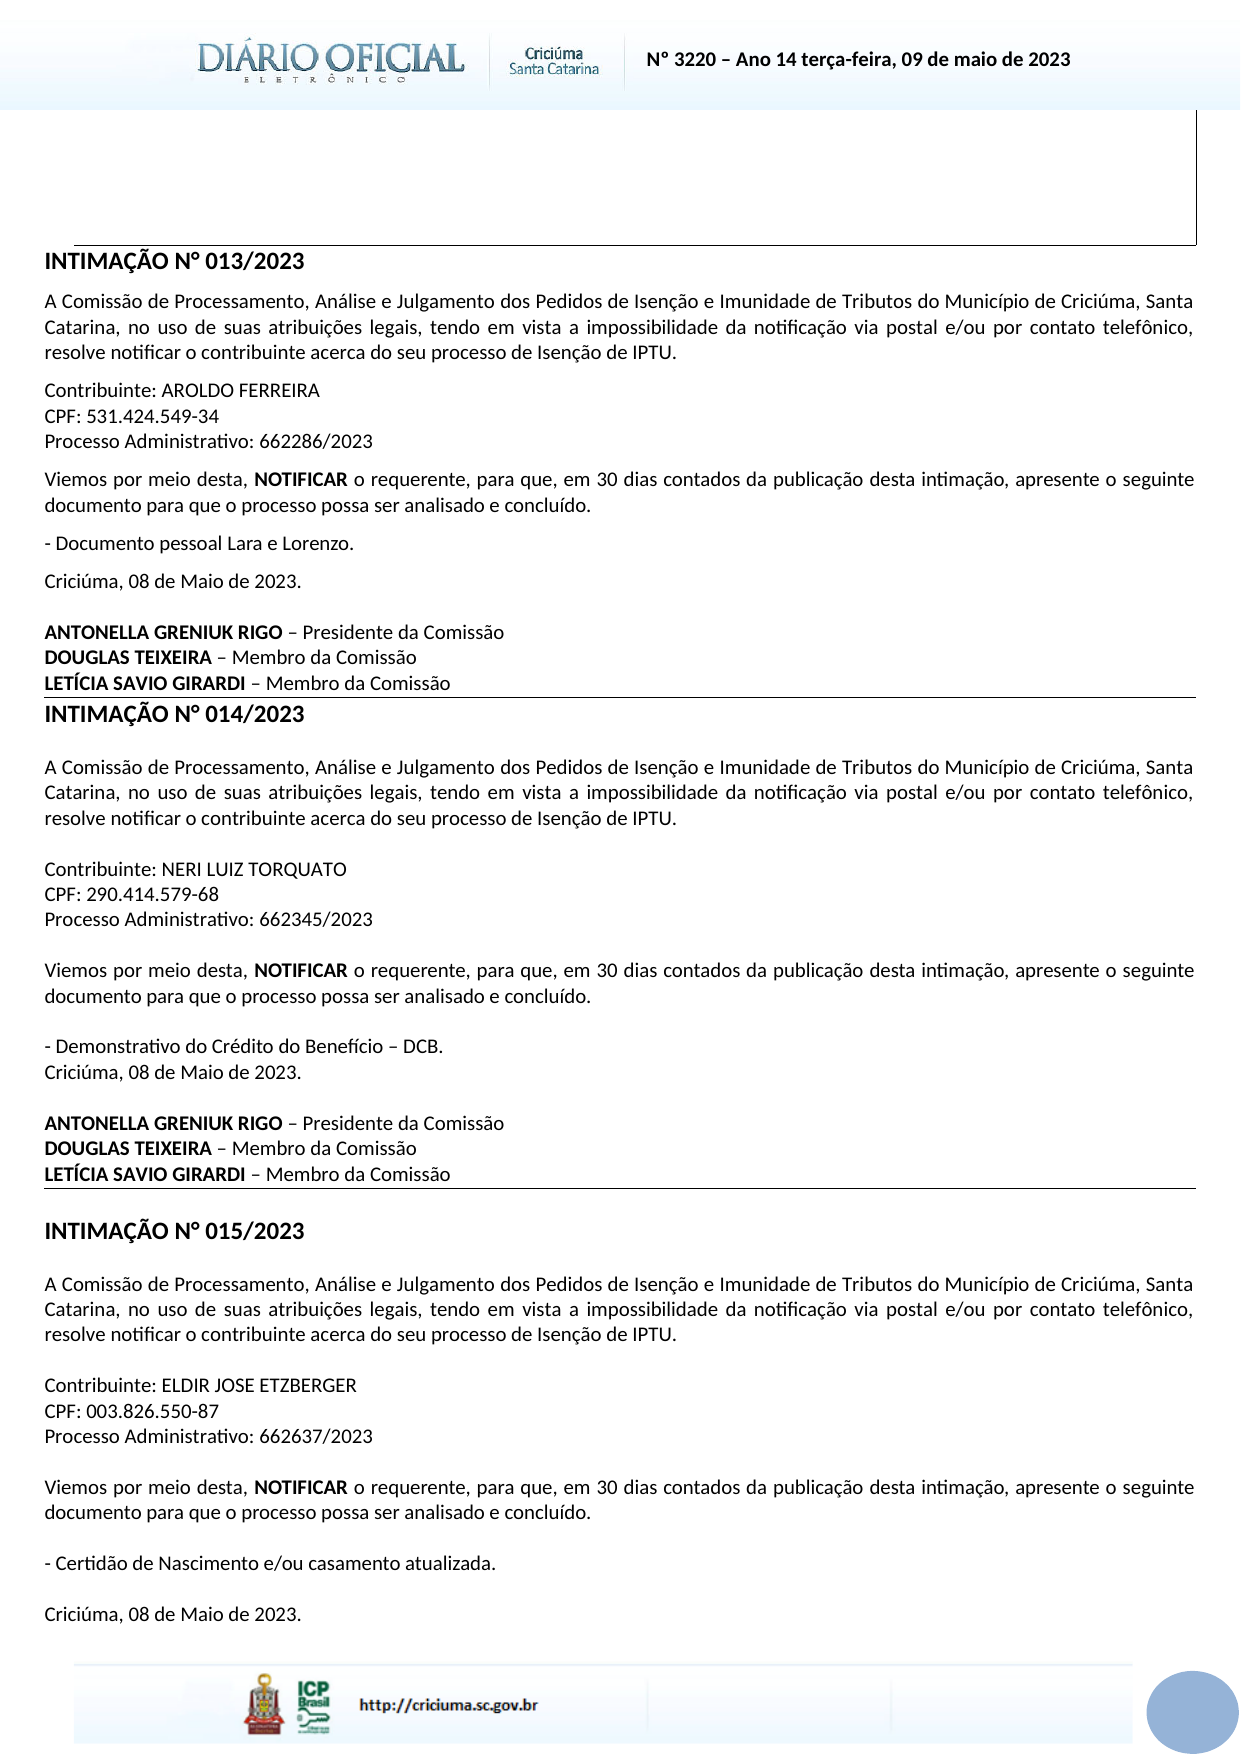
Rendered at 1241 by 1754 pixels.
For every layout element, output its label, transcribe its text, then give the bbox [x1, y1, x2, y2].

text A Comissão de Processamento, Análise e Julgamento dos Pedidos de Isenção e Imunidade de Tributos do Município de Criciúma, Santa Catarina, no uso de suas atribuições legais, tendo em vista a impossibilidade da notificação via postal e/ou por contato telefônico, resolve notificar o contribuinte acerca do seu processo de Isenção de IPTU. [44, 754, 1196, 830]
text INTIMAÇÃO N° 014/2023 [44, 698, 1196, 729]
text Viemos por meio desta, NOTIFICAR o requerente, para que, em 30 dias contados da publicação desta intimação, apresente o seguinte documento para que o processo possa ser analisado e concluído. [44, 1474, 1196, 1525]
text Contribuinte: AROLDO FERREIRA [44, 377, 1196, 403]
text CPF: 290.414.579-68 [44, 881, 1196, 907]
text Contribuinte: NERI LUIZ TORQUATO [44, 856, 1196, 881]
text Criciúma, 08 de Maio de 2023. [44, 568, 1196, 593]
text Criciúma, 08 de Maio de 2023. [44, 1601, 1196, 1627]
text Viemos por meio desta, NOTIFICAR o requerente, para que, em 30 dias contados da publicação desta intimação, apresente o seguinte documento para que o processo possa ser analisado e concluído. [44, 466, 1196, 517]
text ANTONELLA GRENIUK RIGO – Presidente da Comissão [44, 619, 1196, 644]
text - Documento pessoal Lara e Lorenzo. [44, 530, 1196, 555]
text DOUGLAS TEIXEIRA – Membro da Comissão [44, 644, 1196, 670]
text - Demonstrativo do Crédito do Benefício – DCB. [44, 1034, 1196, 1059]
text Criciúma, 08 de Maio de 2023. [44, 1059, 1196, 1084]
text A Comissão de Processamento, Análise e Julgamento dos Pedidos de Isenção e Imunidade de Tributos do Município de Criciúma, Santa Catarina, no uso de suas atribuições legais, tendo em vista a impossibilidade da notificação via postal e/ou por contato telefônico, resolve notificar o contribuinte acerca do seu processo de Isenção de IPTU. [44, 1271, 1196, 1347]
text ANTONELLA GRENIUK RIGO – Presidente da Comissão [44, 1110, 1196, 1135]
text - Certidão de Nascimento e/ou casamento atualizada. [44, 1550, 1196, 1576]
text Processo Administrativo: 662345/2023 [44, 907, 1196, 932]
text CPF: 003.826.550-87 [44, 1398, 1196, 1423]
text Processo Administrativo: 662637/2023 [44, 1423, 1196, 1449]
text Processo Administrativo: 662286/2023 [44, 428, 1196, 454]
text LETÍCIA SAVIO GIRARDI – Membro da Comissão [44, 1161, 1196, 1188]
text DOUGLAS TEIXEIRA – Membro da Comissão [44, 1135, 1196, 1161]
text A Comissão de Processamento, Análise e Julgamento dos Pedidos de Isenção e Imunidade de Tributos do Município de Criciúma, Santa Catarina, no uso de suas atribuições legais, tendo em vista a impossibilidade da notificação via postal e/ou por contato telefônico, resolve notificar o contribuinte acerca do seu processo de Isenção de IPTU. [44, 288, 1196, 365]
text CPF: 531.424.549-34 [44, 403, 1196, 428]
text Viemos por meio desta, NOTIFICAR o requerente, para que, em 30 dias contados da publicação desta intimação, apresente o seguinte documento para que o processo possa ser analisado e concluído. [44, 957, 1196, 1008]
text LETÍCIA SAVIO GIRARDI – Membro da Comissão [44, 670, 1196, 697]
text INTIMAÇÃO N° 015/2023 [44, 1215, 1196, 1245]
text INTIMAÇÃO N° 013/2023 [44, 245, 1196, 276]
text Contribuinte: ELDIR JOSE ETZBERGER [44, 1372, 1196, 1398]
